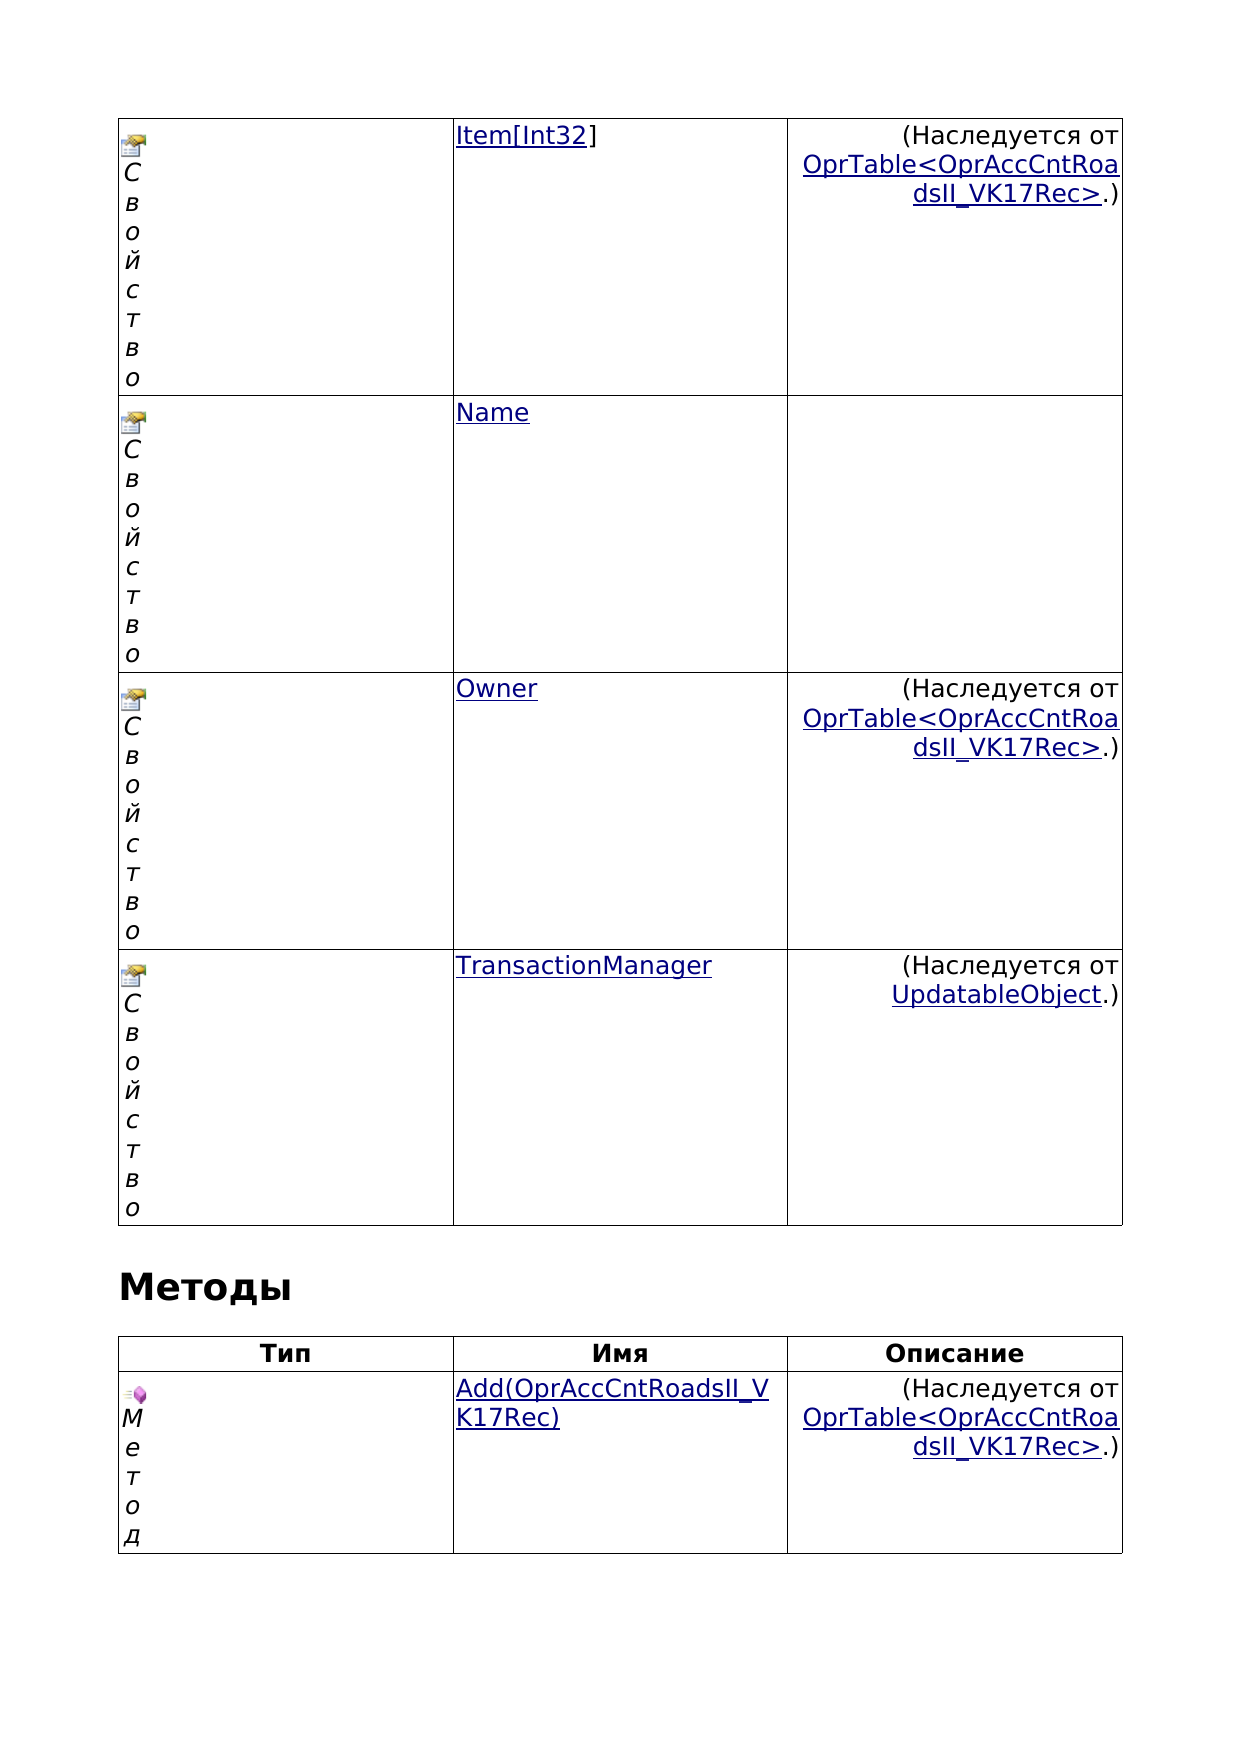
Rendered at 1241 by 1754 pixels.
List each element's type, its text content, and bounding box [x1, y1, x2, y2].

picture [121, 410, 147, 436]
table_cell Name [454, 396, 787, 672]
table_cell [119, 950, 453, 1225]
table_cell [119, 1372, 453, 1553]
table_cell TransactionManager [454, 950, 787, 1225]
table_header Тип [119, 1337, 453, 1371]
table_cell [119, 119, 453, 395]
table_header Имя [454, 1337, 787, 1371]
picture [121, 687, 147, 713]
table_cell Owner [454, 673, 787, 948]
table_header Описание [788, 1337, 1122, 1371]
table_cell [119, 396, 453, 672]
table_cell [788, 396, 1122, 672]
table_cell (Наследуется от UpdatableObject.) [788, 950, 1122, 1225]
table_cell (Наследуется от OprTable<OprAccCntRoadsII_VK17Rec>.) [788, 673, 1122, 948]
table_cell (Наследуется от OprTable<OprAccCntRoadsII_VK17Rec>.) [788, 1372, 1122, 1553]
table_cell Add(OprAccCntRoadsII_VK17Rec) [454, 1372, 787, 1553]
table_cell [119, 673, 453, 948]
table_cell Item[Int32] [454, 119, 787, 395]
picture [121, 1386, 147, 1404]
picture [121, 133, 147, 159]
subtitle Методы [118, 1265, 1122, 1309]
picture [121, 963, 147, 989]
table_cell (Наследуется от OprTable<OprAccCntRoadsII_VK17Rec>.) [788, 119, 1122, 395]
